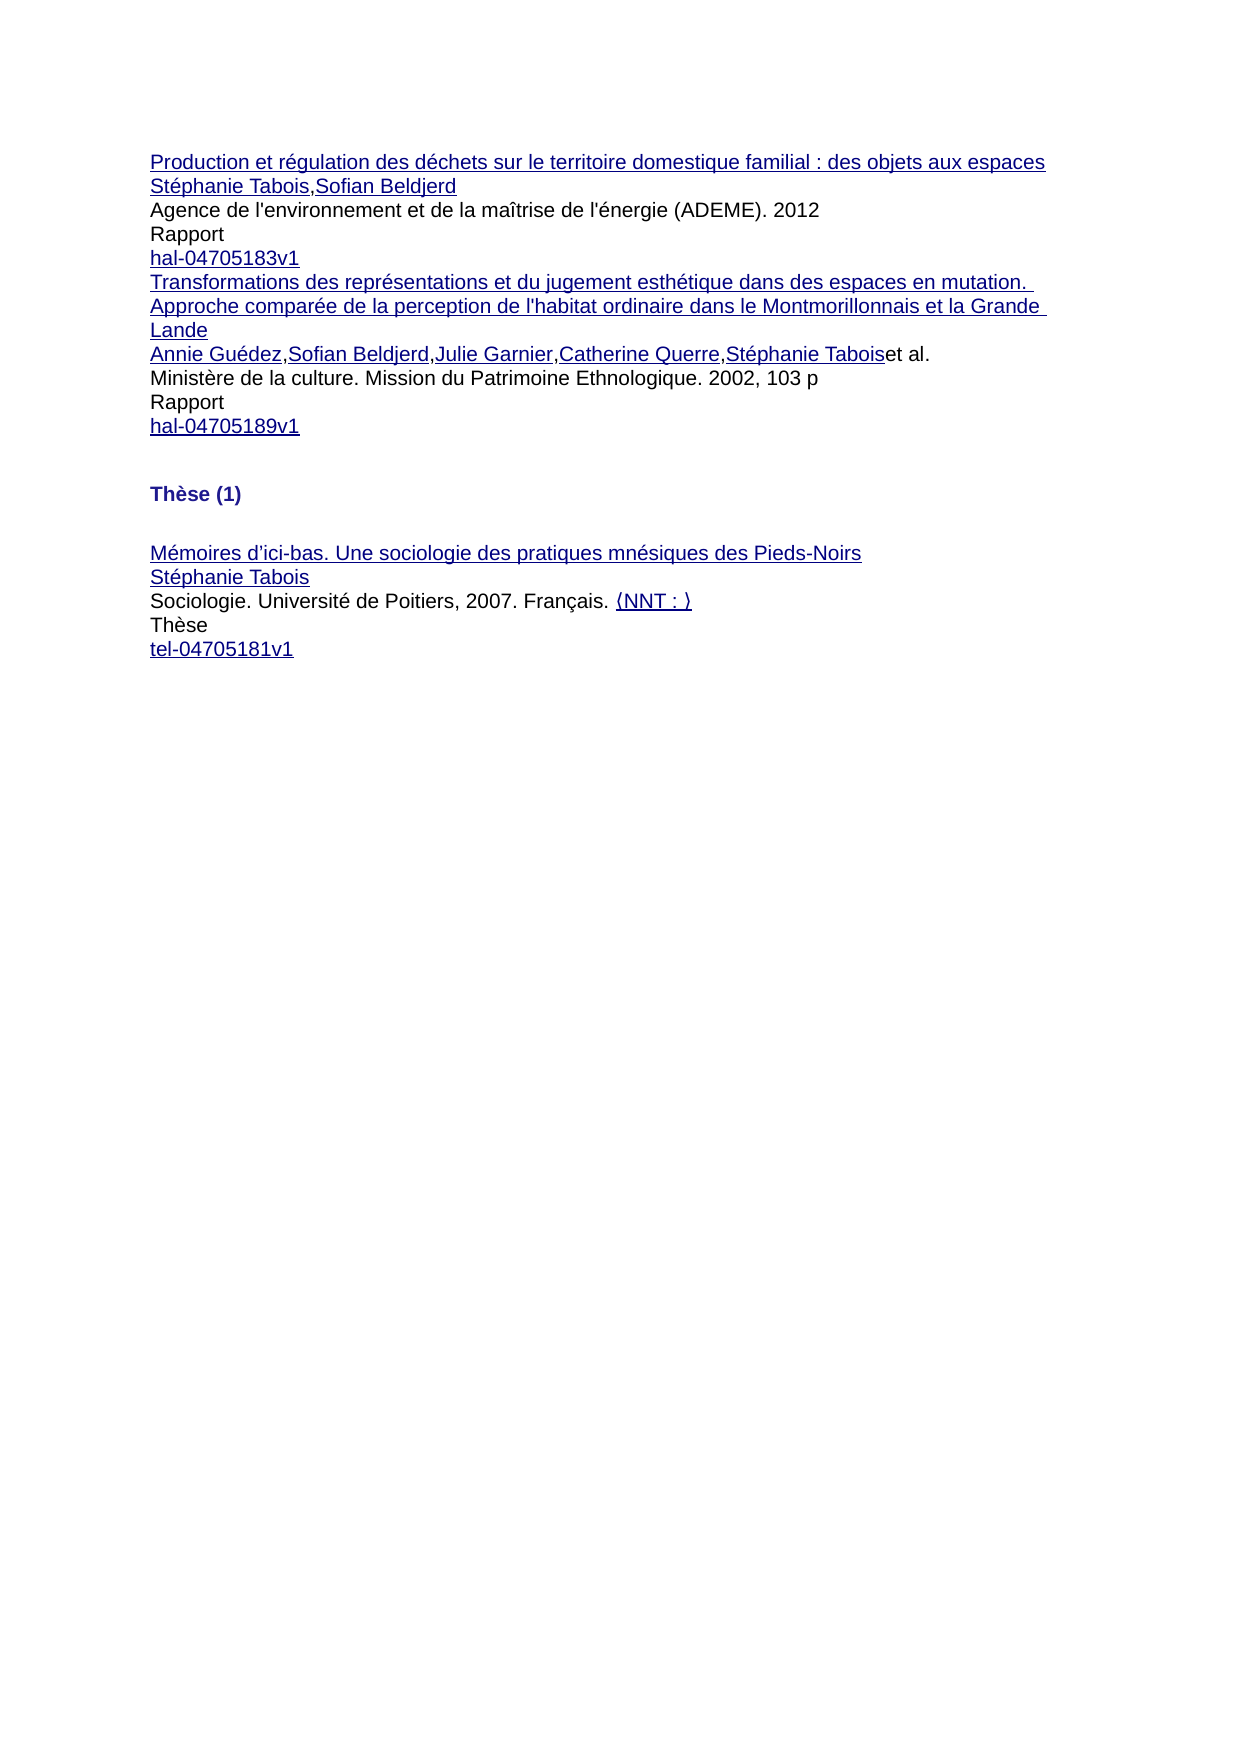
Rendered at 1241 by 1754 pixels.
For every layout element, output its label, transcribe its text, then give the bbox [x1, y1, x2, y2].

subtitle Thèse (1) [150, 482, 1090, 506]
table_cell Production et régulation des déchets sur le territoire domestique familial : des objets aux espaces Stéphanie Tabois,Sofian Beldjerd Agence de l'environnement et de la maîtrise de l'énergie (ADEME). 2012 Rapport hal-04705183v1 [150, 150, 1090, 270]
table_header Mémoires d’ici-bas. Une sociologie des pratiques mnésiques des Pieds-Noirs Stéphanie Tabois Sociologie. Université de Poitiers, 2007. Français. ⟨NNT : ⟩ Thèse tel-04705181v1 [150, 541, 1090, 660]
table_cell Transformations des représentations et du jugement esthétique dans des espaces en mutation. Approche comparée de la perception de l'habitat ordinaire dans le Montmorillonnais et la Grande Lande Annie Guédez,Sofian Beldjerd,Julie Garnier,Catherine Querre,Stéphanie Taboiset al. Ministère de la culture. Mission du Patrimoine Ethnologique. 2002, 103 p Rapport hal-04705189v1 [150, 270, 1090, 437]
